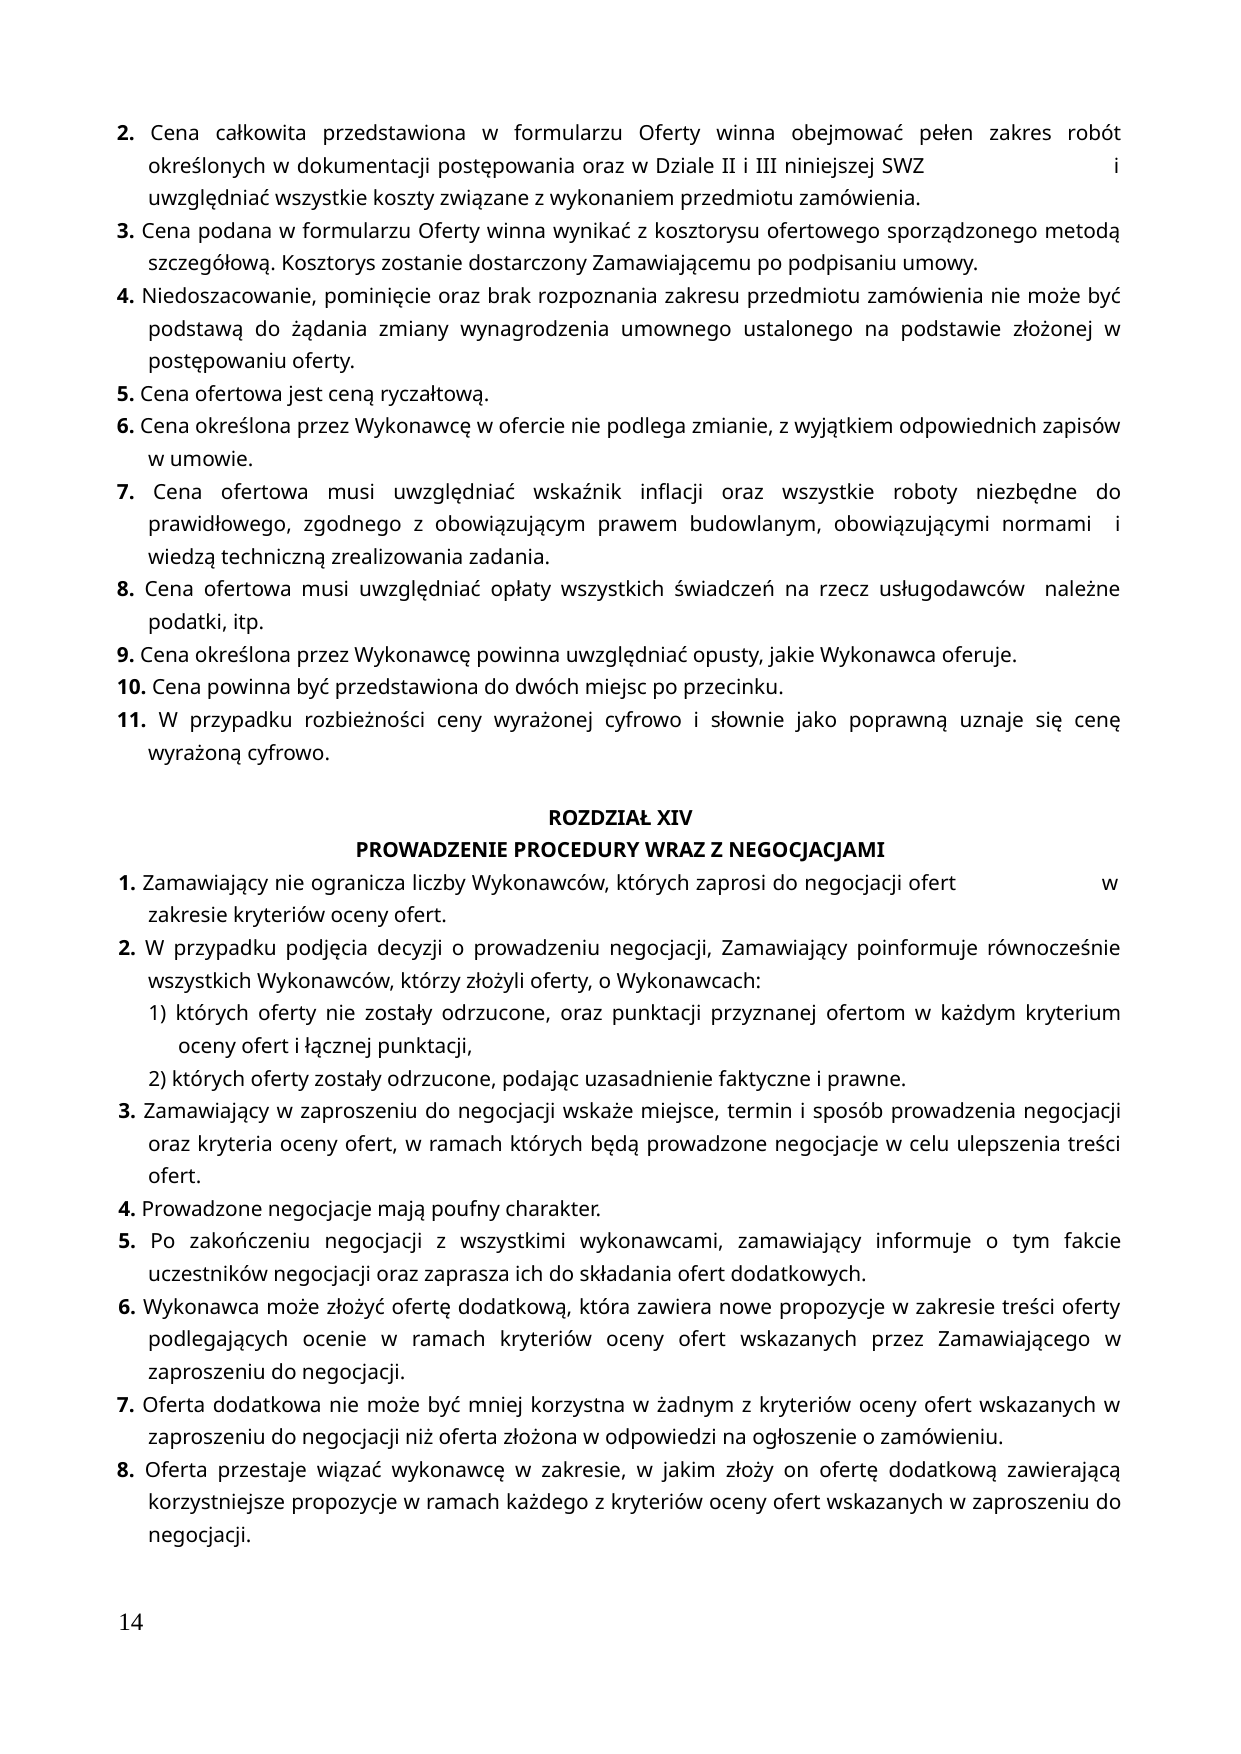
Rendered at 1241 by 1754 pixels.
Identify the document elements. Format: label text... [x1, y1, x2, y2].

text 2. Cena całkowita przedstawiona w formularzu Oferty winna obejmować pełen zakres robót określonych w dokumentacji postępowania oraz w Dziale II i III niniejszej SWZ i uwzględniać wszystkie koszty związane z wykonaniem przedmiotu zamówienia. [117, 118, 1122, 212]
text 10. Cena powinna być przedstawiona do dwóch miejsc po przecinku. [117, 672, 1122, 701]
text 6. Cena określona przez Wykonawcę w ofercie nie podlega zmianie, z wyjątkiem odpowiednich zapisów w umowie. [117, 412, 1122, 473]
text ROZDZIAŁ XIV [118, 803, 1122, 831]
text 8. Oferta przestaje wiązać wykonawcę w zakresie, w jakim złoży on ofertę dodatkową zawierającą korzystniejsze propozycje w ramach każdego z kryteriów oceny ofert wskazanych w zaproszeniu do negocjacji. [117, 1455, 1122, 1548]
text 8. Cena ofertowa musi uwzględniać opłaty wszystkich świadczeń na rzecz usługodawców należne podatki, itp. [117, 574, 1122, 636]
text 3. Cena podana w formularzu Oferty winna wynikać z kosztorysu ofertowego sporządzonego metodą szczegółową. Kosztorys zostanie dostarczony Zamawiającemu po podpisaniu umowy. [117, 216, 1122, 277]
text 5. Cena ofertowa jest ceną ryczałtową. [117, 379, 1122, 407]
text 7. Cena ofertowa musi uwzględniać wskaźnik inflacji oraz wszystkie roboty niezbędne do prawidłowego, zgodnego z obowiązującym prawem budowlanym, obowiązującymi normami i wiedzą techniczną zrealizowania zadania. [117, 477, 1122, 570]
text 2. W przypadku podjęcia decyzji o prowadzeniu negocjacji, Zamawiający poinformuje równocześnie wszystkich Wykonawców, którzy złożyli oferty, o Wykonawcach: [118, 933, 1122, 994]
text 3. Zamawiający w zaproszeniu do negocjacji wskaże miejsce, termin i sposób prowadzenia negocjacji oraz kryteria oceny ofert, w ramach których będą prowadzone negocjacje w celu ulepszenia treści ofert. [118, 1096, 1122, 1190]
text PROWADZENIE PROCEDURY WRAZ Z NEGOCJACJAMI [118, 835, 1122, 864]
text 9. Cena określona przez Wykonawcę powinna uwzględniać opusty, jakie Wykonawca oferuje. [117, 640, 1122, 668]
text 11. W przypadku rozbieżności ceny wyrażonej cyfrowo i słownie jako poprawną uznaje się cenę wyrażoną cyfrowo. [117, 705, 1122, 766]
text 2) których oferty zostały odrzucone, podając uzasadnienie faktyczne i prawne. [148, 1064, 1122, 1092]
text 4. Niedoszacowanie, pominięcie oraz brak rozpoznania zakresu przedmiotu zamówienia nie może być podstawą do żądania zmiany wynagrodzenia umownego ustalonego na podstawie złożonej w postępowaniu oferty. [117, 281, 1122, 375]
text 6. Wykonawca może złożyć ofertę dodatkową, która zawiera nowe propozycje w zakresie treści oferty podlegających ocenie w ramach kryteriów oceny ofert wskazanych przez Zamawiającego w zaproszeniu do negocjacji. [118, 1292, 1122, 1386]
text 4. Prowadzone negocjacje mają poufny charakter. [118, 1194, 1122, 1222]
text 5. Po zakończeniu negocjacji z wszystkimi wykonawcami, zamawiający informuje o tym fakcie uczestników negocjacji oraz zaprasza ich do składania ofert dodatkowych. [118, 1227, 1122, 1288]
text 1) których oferty nie zostały odrzucone, oraz punktacji przyznanej ofertom w każdym kryterium oceny ofert i łącznej punktacji, [148, 998, 1122, 1059]
text 1. Zamawiający nie ogranicza liczby Wykonawców, których zaprosi do negocjacji ofert w zakresie kryteriów oceny ofert. [118, 868, 1122, 929]
text 7. Oferta dodatkowa nie może być mniej korzystna w żadnym z kryteriów oceny ofert wskazanych w zaproszeniu do negocjacji niż oferta złożona w odpowiedzi na ogłoszenie o zamówieniu. [117, 1390, 1122, 1451]
